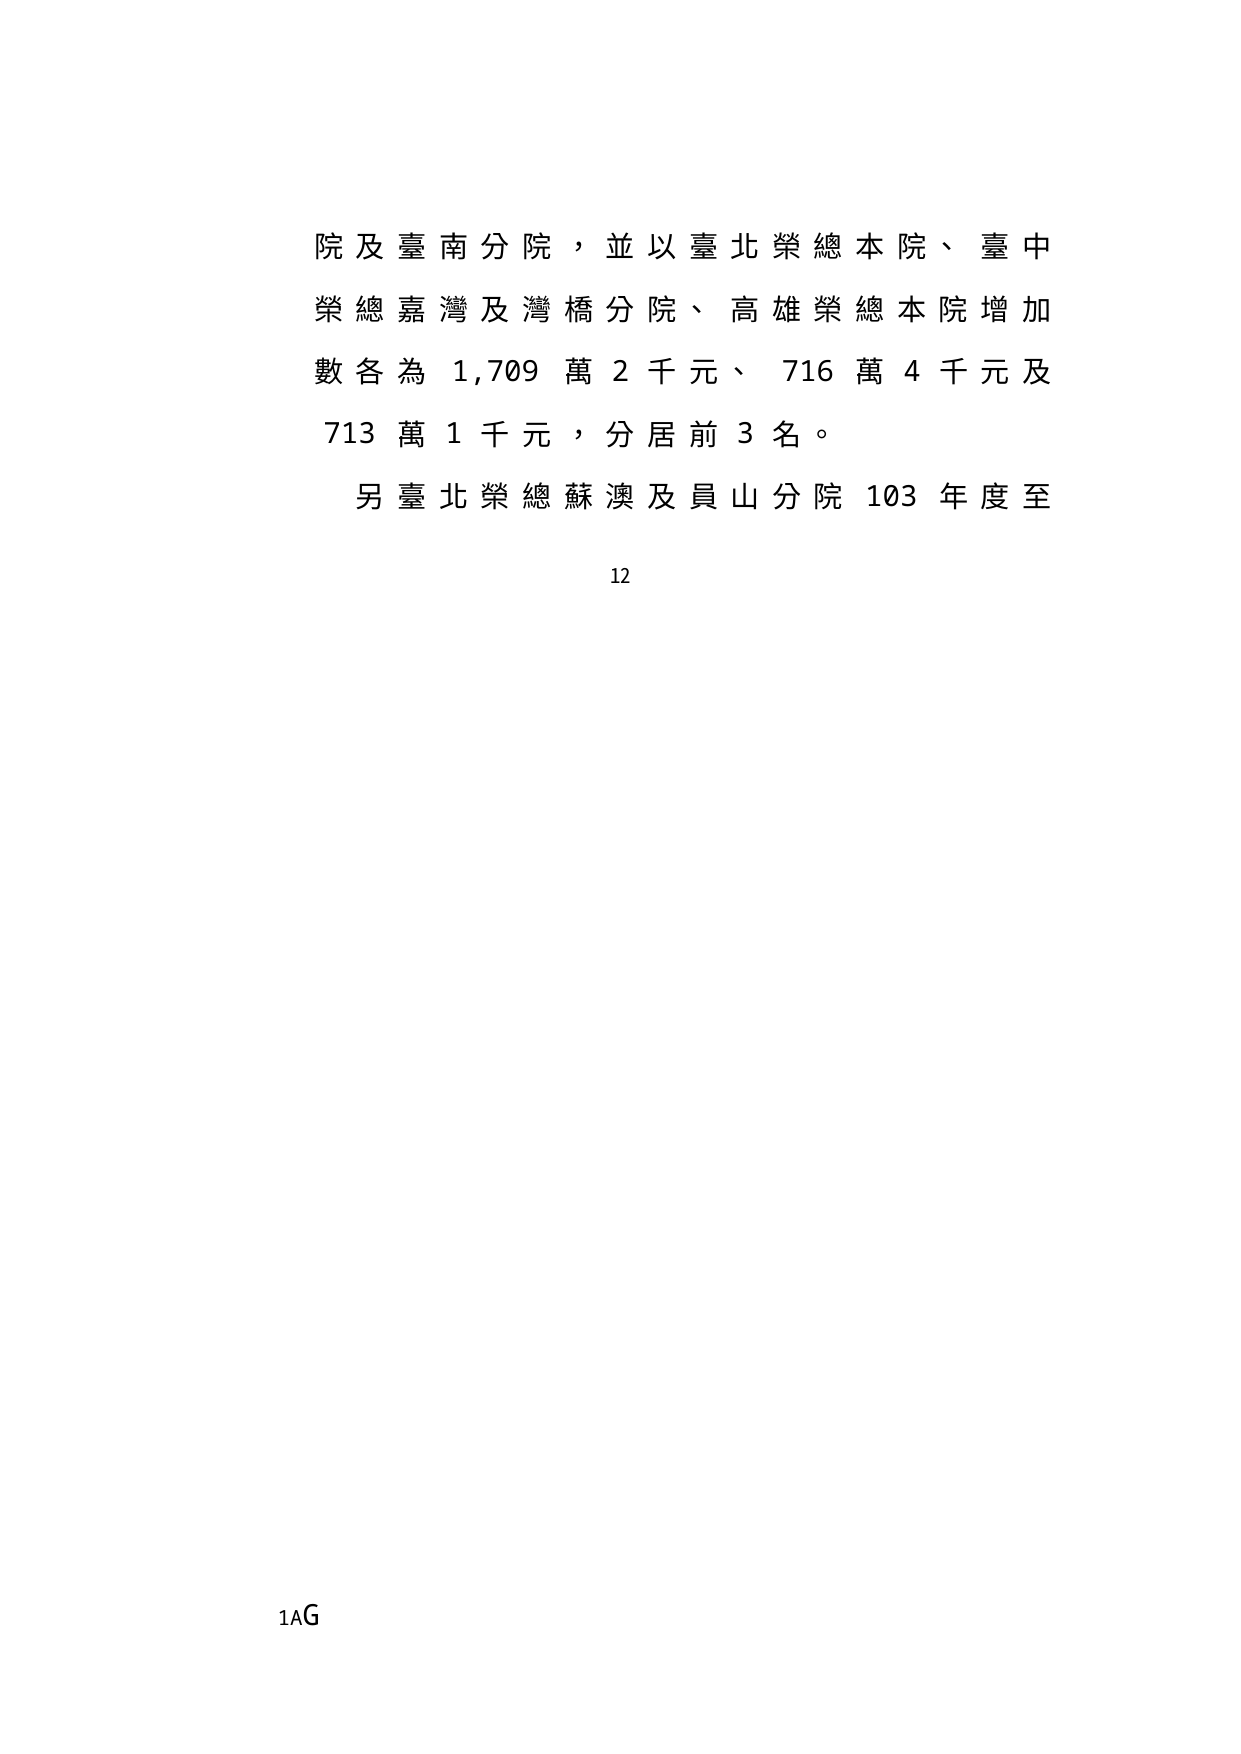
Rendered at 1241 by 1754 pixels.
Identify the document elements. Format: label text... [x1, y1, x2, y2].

text 另臺北榮總蘇澳及員山分院103年度至 [271, 453, 1058, 516]
text 院及臺南分院，並以臺北榮總本院、臺中榮總嘉灣及灣橋分院、高雄榮總本院增加數各為1,709萬2千元、716萬4千元及713萬1千元，分居前3名。 [271, 203, 1058, 453]
